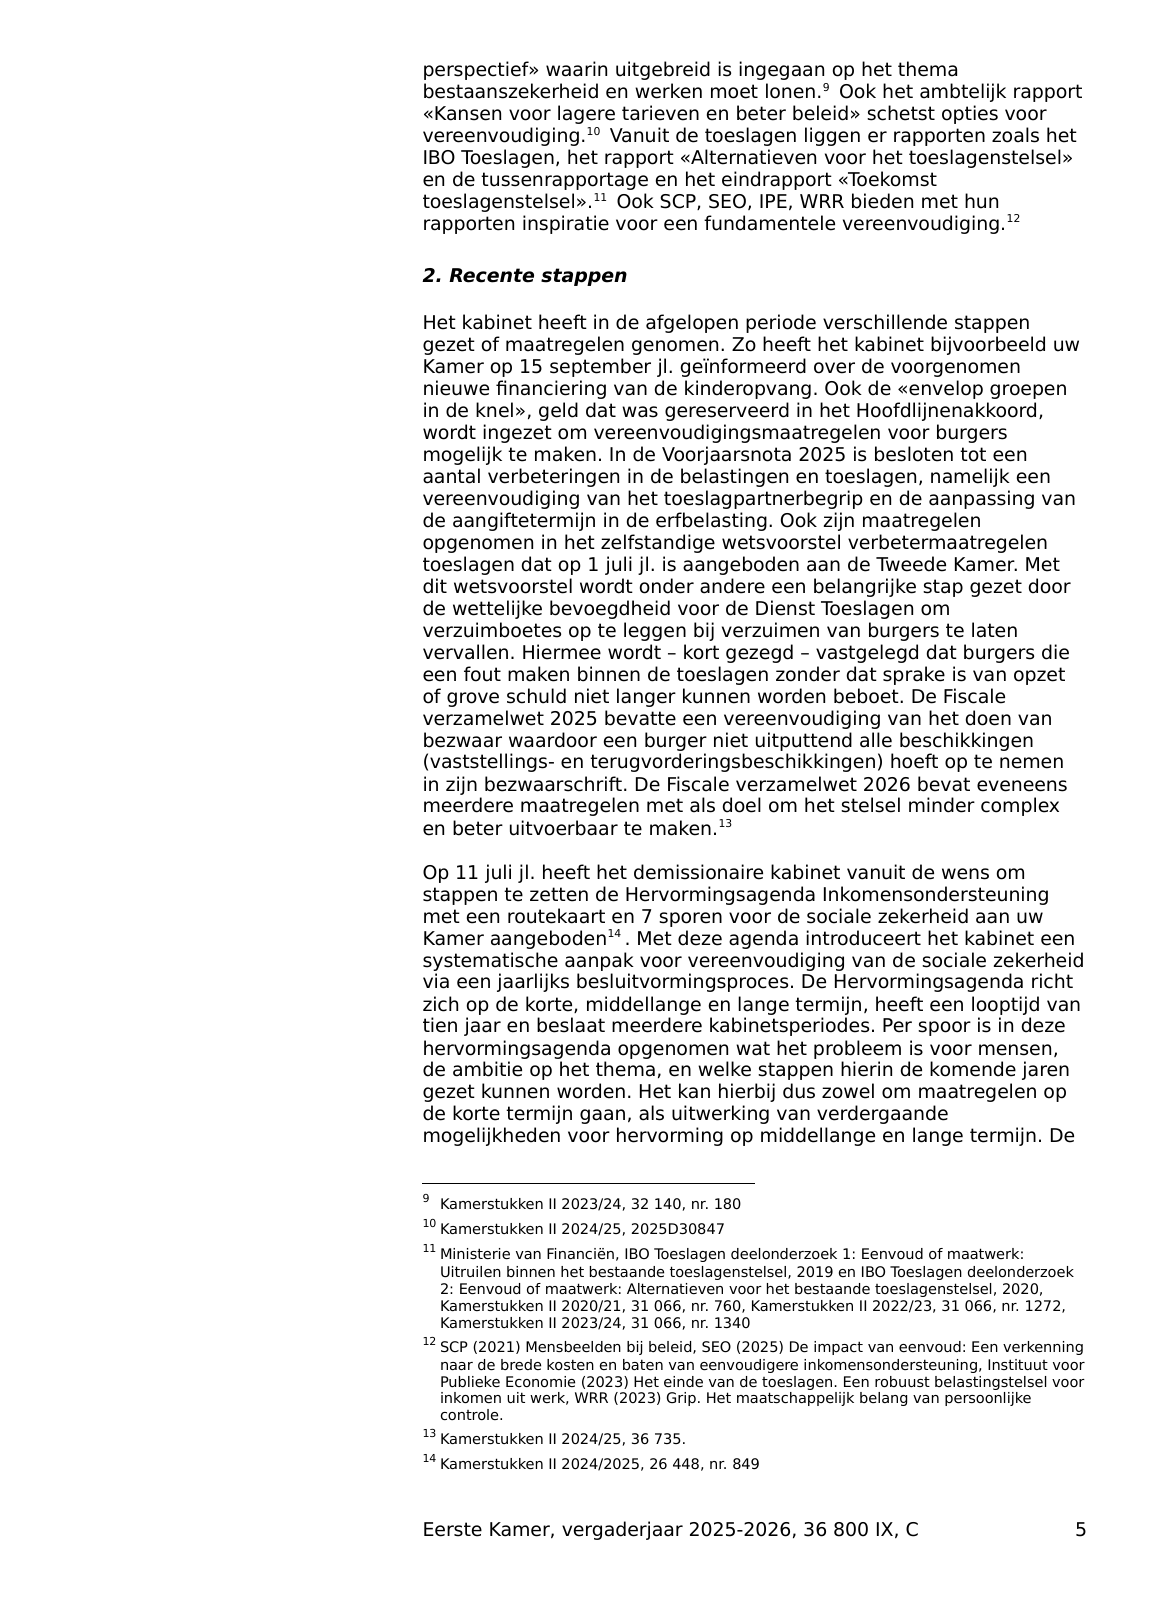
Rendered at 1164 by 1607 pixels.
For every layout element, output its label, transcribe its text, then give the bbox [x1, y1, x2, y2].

text Kamerstukken II 2024/2025, 26 448, nr. 849 [422, 1452, 1087, 1474]
text Kamerstukken II 2023/24, 32 140, nr. 180 [422, 1192, 1087, 1214]
text Kamerstukken II 2024/25, 2025D30847 [422, 1217, 1087, 1239]
text Het kabinet heeft in de afgelopen periode verschillende stappen gezet of maatregelen genomen. Zo heeft het kabinet bijvoorbeeld uw Kamer op 15 september jl. geïnformeerd over de voorgenomen nieuwe financiering van de kinderopvang. Ook de «envelop groepen in de knel», geld dat was gereserveerd in het Hoofdlijnenakkoord, wordt ingezet om vereenvoudigingsmaatregelen voor burgers mogelijk te maken. In de Voorjaarsnota 2025 is besloten tot een aantal verbeteringen in de belastingen en toeslagen, namelijk een vereenvoudiging van het toeslagpartnerbegrip en de aanpassing van de aangiftetermijn in de erfbelasting. Ook zijn maatregelen opgenomen in het zelfstandige wetsvoorstel verbetermaatregelen toeslagen dat op 1 juli jl. is aangeboden aan de Tweede Kamer. Met dit wetsvoorstel wordt onder andere een belangrijke stap gezet door de wettelijke bevoegdheid voor de Dienst Toeslagen om verzuimboetes op te leggen bij verzuimen van burgers te laten vervallen. Hiermee wordt – kort gezegd – vastgelegd dat burgers die een fout maken binnen de toeslagen zonder dat sprake is van opzet of grove schuld niet langer kunnen worden beboet. De Fiscale verzamelwet 2025 bevatte een vereenvoudiging van het doen van bezwaar waardoor een burger niet uitputtend alle beschikkingen (vaststellings- en terugvorderingsbeschikkingen) hoeft op te nemen in zijn bezwaarschrift. De Fiscale verzamelwet 2026 bevat eveneens meerdere maatregelen met als doel om het stelsel minder complex en beter uitvoerbaar te maken. [422, 312, 1087, 839]
text Ministerie van Financiën, IBO Toeslagen deelonderzoek 1: Eenvoud of maatwerk: Uitruilen binnen het bestaande toeslagenstelsel, 2019 en IBO Toeslagen deelonderzoek 2: Eenvoud of maatwerk: Alternatieven voor het bestaande toeslagenstelsel, 2020, Kamerstukken II 2020/21, 31 066, nr. 760, Kamerstukken II 2022/23, 31 066, nr. 1272, Kamerstukken II 2023/24, 31 066, nr. 1340 [422, 1242, 1087, 1332]
text SCP (2021) Mensbeelden bij beleid, SEO (2025) De impact van eenvoud: Een verkenning naar de brede kosten en baten van eenvoudigere inkomensondersteuning, Instituut voor Publieke Economie (2023) Het einde van de toeslagen. Een robuust belastingstelsel voor inkomen uit werk, WRR (2023) Grip. Het maatschappelijk belang van persoonlijke controle. [422, 1335, 1087, 1424]
text Op 11 juli jl. heeft het demissionaire kabinet vanuit de wens om stappen te zetten de Hervormingsagenda Inkomensondersteuning met een routekaart en 7 sporen voor de sociale zekerheid aan uw Kamer aangeboden. Met deze agenda introduceert het kabinet een systematische aanpak voor vereenvoudiging van de sociale zekerheid via een jaarlijks besluitvormingsproces. De Hervormingsagenda richt zich op de korte, middellange en lange termijn, heeft een looptijd van tien jaar en beslaat meerdere kabinetsperiodes. Per spoor is in deze hervormingsagenda opgenomen wat het probleem is voor mensen, de ambitie op het thema, en welke stappen hierin de komende jaren gezet kunnen worden. Het kan hierbij dus zowel om maatregelen op de korte termijn gaan, als uitwerking van verdergaande mogelijkheden voor hervorming op middellange en lange termijn. De [422, 862, 1087, 1147]
subtitle 2. Recente stappen [422, 265, 1087, 287]
text perspectief» waarin uitgebreid is ingegaan op het thema bestaanszekerheid en werken moet lonen. Ook het ambtelijk rapport «Kansen voor lagere tarieven en beter beleid» schetst opties voor vereenvoudiging. Vanuit de toeslagen liggen er rapporten zoals het IBO Toeslagen, het rapport «Alternatieven voor het toeslagenstelsel» en de tussenrapportage en het eindrapport «Toekomst toeslagenstelsel». Ook SCP, SEO, IPE, WRR bieden met hun rapporten inspiratie voor een fundamentele vereenvoudiging. [422, 59, 1087, 235]
text Kamerstukken II 2024/25, 36 735. [422, 1427, 1087, 1449]
